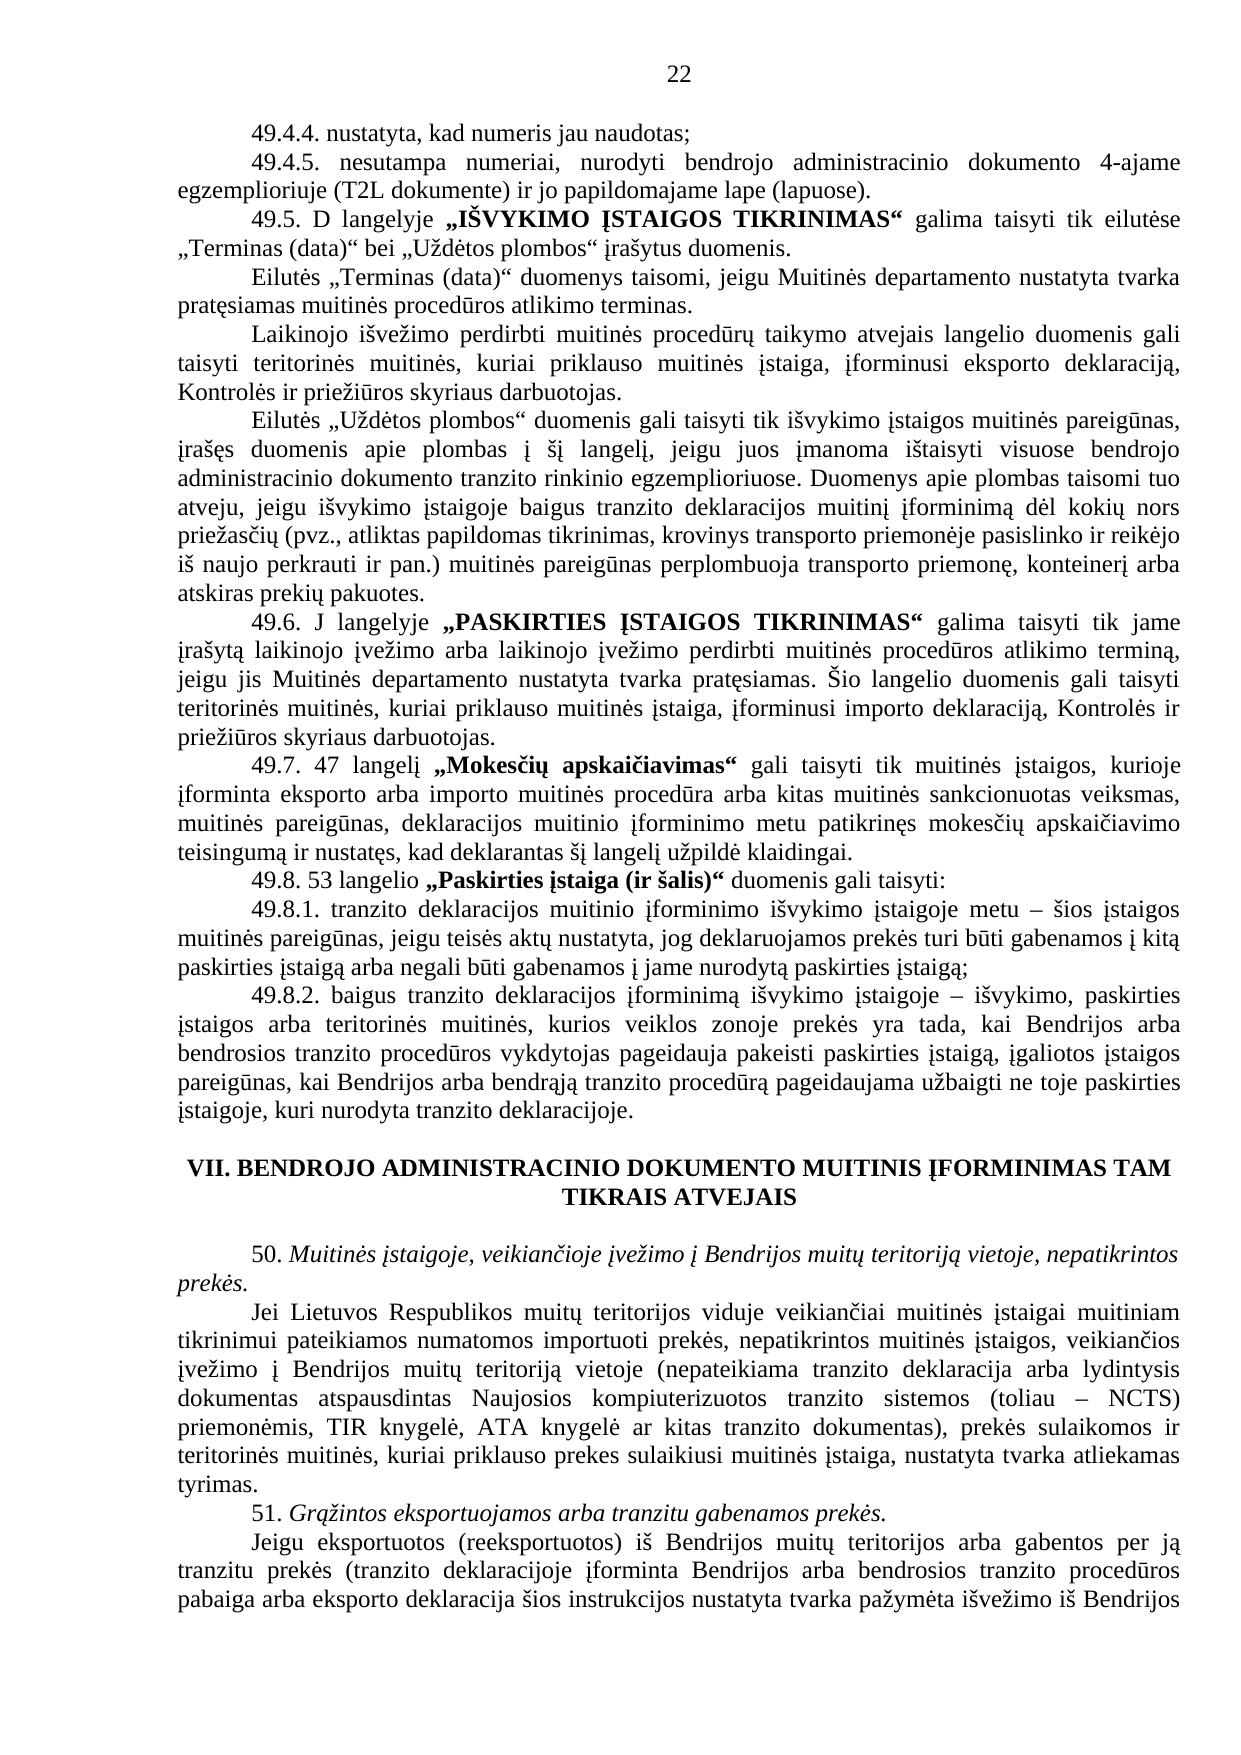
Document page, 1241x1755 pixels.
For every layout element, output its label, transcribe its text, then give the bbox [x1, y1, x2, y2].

text Jei Lietuvos Respublikos muitų teritorijos viduje veikiančiai muitinės įstaigai muitiniam tikrinimui pateikiamos numatomos importuoti prekės, nepatikrintos muitinės įstaigos, veikiančios įvežimo į Bendrijos muitų teritoriją vietoje (nepateikiama tranzito deklaracija arba lydintysis dokumentas atspausdintas Naujosios kompiuterizuotos tranzito sistemos (toliau – NCTS) priemonėmis, TIR knygelė, ATA knygelė ar kitas tranzito dokumentas), prekės sulaikomos ir teritorinės muitinės, kuriai priklauso prekes sulaikiusi muitinės įstaiga, nustatyta tvarka atliekamas tyrimas. [177, 1297, 1181, 1498]
text 49.4.5. nesutampa numeriai, nurodyti bendrojo administracinio dokumento 4-ajame egzemplioriuje (T2L dokumente) ir jo papildomajame lape (lapuose). [177, 147, 1181, 204]
text 49.7. 47 langelį „Mokesčių apskaičiavimas“ gali taisyti tik muitinės įstaigos, kurioje įforminta eksporto arba importo muitinės procedūra arba kitas muitinės sankcionuotas veiksmas, muitinės pareigūnas, deklaracijos muitinio įforminimo metu patikrinęs mokesčių apskaičiavimo teisingumą ir nustatęs, kad deklarantas šį langelį užpildė klaidingai. [177, 751, 1181, 866]
text 49.5. D langelyje „IŠVYKIMO ĮSTAIGOS TIKRINIMAS“ galima taisyti tik eilutėse „Terminas (data)“ bei „Uždėtos plombos“ įrašytus duomenis. [177, 204, 1181, 262]
text 49.8.1. tranzito deklaracijos muitinio įforminimo išvykimo įstaigoje metu – šios įstaigos muitinės pareigūnas, jeigu teisės aktų nustatyta, jog deklaruojamos prekės turi būti gabenamos į kitą paskirties įstaigą arba negali būti gabenamos į jame nurodytą paskirties įstaigą; [177, 894, 1181, 981]
text 49.8.2. baigus tranzito deklaracijos įforminimą išvykimo įstaigoje – išvykimo, paskirties įstaigos arba teritorinės muitinės, kurios veiklos zonoje prekės yra tada, kai Bendrijos arba bendrosios tranzito procedūros vykdytojas pageidauja pakeisti paskirties įstaigą, įgaliotos įstaigos pareigūnas, kai Bendrijos arba bendrąją tranzito procedūrą pageidaujama užbaigti ne toje paskirties įstaigoje, kuri nurodyta tranzito deklaracijoje. [177, 981, 1181, 1124]
text 49.6. J langelyje „PASKIRTIES ĮSTAIGOS TIKRINIMAS“ galima taisyti tik jame įrašytą laikinojo įvežimo arba laikinojo įvežimo perdirbti muitinės procedūros atlikimo terminą, jeigu jis Muitinės departamento nustatyta tvarka pratęsiamas. Šio langelio duomenis gali taisyti teritorinės muitinės, kuriai priklauso muitinės įstaiga, įforminusi importo deklaraciją, Kontrolės ir priežiūros skyriaus darbuotojas. [177, 607, 1181, 751]
text 51. Grąžintos eksportuojamos arba tranzitu gabenamos prekės. [177, 1498, 1181, 1527]
text Jeigu eksportuotos (reeksportuotos) iš Bendrijos muitų teritorijos arba gabentos per ją tranzitu prekės (tranzito deklaracijoje įforminta Bendrijos arba bendrosios tranzito procedūros pabaiga arba eksporto deklaracija šios instrukcijos nustatyta tvarka pažymėta išvežimo iš Bendrijos [177, 1527, 1181, 1613]
text VII. BENDROJO ADMINISTRACINIO DOKUMENTO MUITINIS ĮFORMINIMAS TAM TIKRAIS ATVEJAIS [177, 1153, 1181, 1211]
text 49.4.4. nustatyta, kad numeris jau naudotas; [177, 118, 1181, 147]
text Eilutės „Terminas (data)“ duomenys taisomi, jeigu Muitinės departamento nustatyta tvarka pratęsiamas muitinės procedūros atlikimo terminas. [177, 262, 1181, 319]
text 50. Muitinės įstaigoje, veikiančioje įvežimo į Bendrijos muitų teritoriją vietoje, nepatikrintos prekės. [177, 1239, 1181, 1297]
text Laikinojo išvežimo perdirbti muitinės procedūrų taikymo atvejais langelio duomenis gali taisyti teritorinės muitinės, kuriai priklauso muitinės įstaiga, įforminusi eksporto deklaraciją, Kontrolės ir priežiūros skyriaus darbuotojas. [177, 319, 1181, 406]
text Eilutės „Uždėtos plombos“ duomenis gali taisyti tik išvykimo įstaigos muitinės pareigūnas, įrašęs duomenis apie plombas į šį langelį, jeigu juos įmanoma ištaisyti visuose bendrojo administracinio dokumento tranzito rinkinio egzemplioriuose. Duomenys apie plombas taisomi tuo atveju, jeigu išvykimo įstaigoje baigus tranzito deklaracijos muitinį įforminimą dėl kokių nors priežasčių (pvz., atliktas papildomas tikrinimas, krovinys transporto priemonėje pasislinko ir reikėjo iš naujo perkrauti ir pan.) muitinės pareigūnas perplombuoja transporto priemonę, konteinerį arba atskiras prekių pakuotes. [177, 406, 1181, 607]
text 49.8. 53 langelio „Paskirties įstaiga (ir šalis)“ duomenis gali taisyti: [177, 866, 1181, 894]
